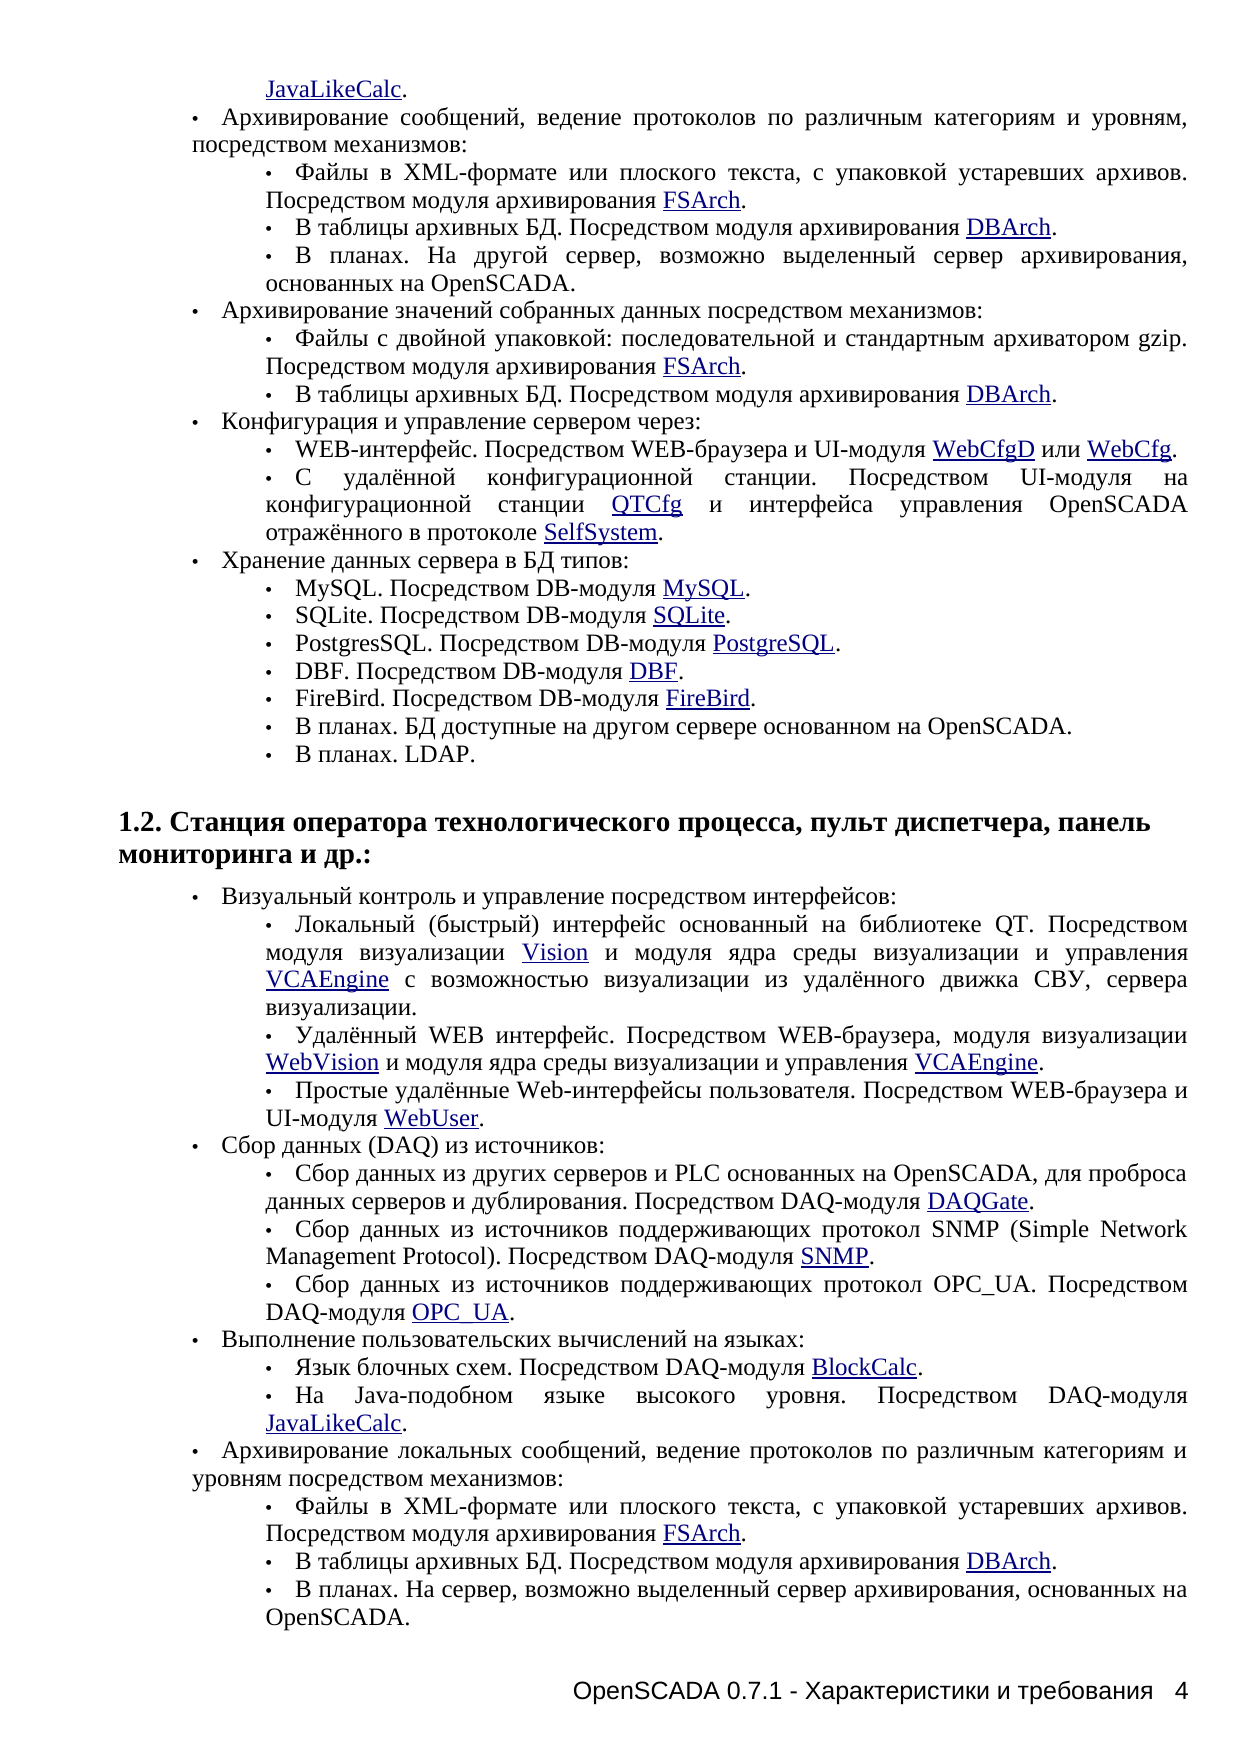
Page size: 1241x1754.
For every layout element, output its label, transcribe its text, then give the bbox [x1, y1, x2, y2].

list Сбор данных из других серверов и PLC основанных на OpenSCADA, для проброса данных серверов и дублирования. Посредством DAQ-модуля DAQGate. [236, 1159, 1188, 1215]
list В планах. БД доступные на другом сервере основанном на OpenSCADA. [236, 712, 1188, 740]
list Архивирование локальных сообщений, ведение протоколов по различным категориям и уровням посредством механизмов: [162, 1436, 1188, 1492]
list Язык блочных схем. Посредством DAQ-модуля BlockCalc. [236, 1353, 1188, 1381]
list Удалённый WEB интерфейс. Посредством WEB-браузера, модуля визуализации WebVision и модуля ядра среды визуализации и управления VCAEngine. [236, 1021, 1188, 1076]
list В таблицы архивных БД. Посредством модуля архивирования DBArch. [236, 213, 1188, 241]
list В таблицы архивных БД. Посредством модуля архивирования DBArch. [236, 380, 1188, 407]
list DBF. Посредством DB-модуля DBF. [236, 657, 1188, 684]
list MySQL. Посредством DB-модуля MySQL. [236, 574, 1188, 601]
list В планах. На другой сервер, возможно выделенный сервер архивирования, основанных на OpenSCADA. [236, 241, 1188, 297]
list Хранение данных сервера в БД типов: [162, 546, 1188, 574]
list Архивирование значений собранных данных посредством механизмов: [162, 297, 1188, 324]
list Конфигурация и управление сервером через: [162, 407, 1188, 435]
list На Java-подобном языке высокого уровня. Посредством DAQ-модуля JavaLikeCalc. [236, 1381, 1188, 1436]
list В планах. LDAP. [236, 740, 1188, 768]
list FireBird. Посредством DB-модуля FireBird. [236, 684, 1188, 712]
list В таблицы архивных БД. Посредством модуля архивирования DBArch. [236, 1547, 1188, 1575]
list Сбор данных из источников поддерживающих протокол SNMP (Simple Network Management Protocol). Посредством DAQ-модуля SNMP. [236, 1215, 1188, 1270]
list Простые удалённые Web-интерфейсы пользователя. Посредством WEB-браузера и UI-модуля WebUser. [236, 1076, 1188, 1132]
list SQLite. Посредством DB-модуля SQLite. [236, 601, 1188, 629]
list Сбор данных из источников поддерживающих протокол OPC_UA. Посредством DAQ-модуля OPC_UA. [236, 1270, 1188, 1326]
list JavaLikeCalc. [236, 75, 1188, 103]
list Визуальный контроль и управление посредством интерфейсов: [162, 882, 1188, 910]
list PostgresSQL. Посредством DB-модуля PostgreSQL. [236, 629, 1188, 657]
list Сбор данных (DAQ) из источников: [162, 1132, 1188, 1159]
list WEB-интерфейс. Посредством WEB-браузера и UI-модуля WebCfgD или WebCfg. [236, 435, 1188, 463]
list Выполнение пользовательских вычислений на языках: [162, 1326, 1188, 1353]
list С удалённой конфигурационной станции. Посредством UI-модуля на конфигурационной станции QTCfg и интерфейса управления OpenSCADA отражённого в протоколе SelfSystem. [236, 463, 1188, 546]
list Архивирование сообщений, ведение протоколов по различным категориям и уровням, посредством механизмов: [162, 103, 1188, 158]
list Файлы в XML-формате или плоского текста, с упаковкой устаревших архивов. Посредством модуля архивирования FSArch. [236, 1492, 1188, 1547]
list Файлы в XML-формате или плоского текста, с упаковкой устаревших архивов. Посредством модуля архивирования FSArch. [236, 158, 1188, 213]
list В планах. На сервер, возможно выделенный сервер архивирования, основанных на OpenSCADA. [236, 1575, 1188, 1630]
list Файлы с двойной упаковкой: последовательной и стандартным архиватором gzip. Посредством модуля архивирования FSArch. [236, 324, 1188, 380]
subtitle 1.2. Станция оператора технологического процесса, пульт диспетчера, панель мониторинга и др.: [118, 805, 1188, 870]
list Локальный (быстрый) интерфейс основанный на библиотеке QT. Посредством модуля визуализации Vision и модуля ядра среды визуализации и управления VCAEngine с возможностью визуализации из удалённого движка СВУ, сервера визуализации. [236, 910, 1188, 1021]
